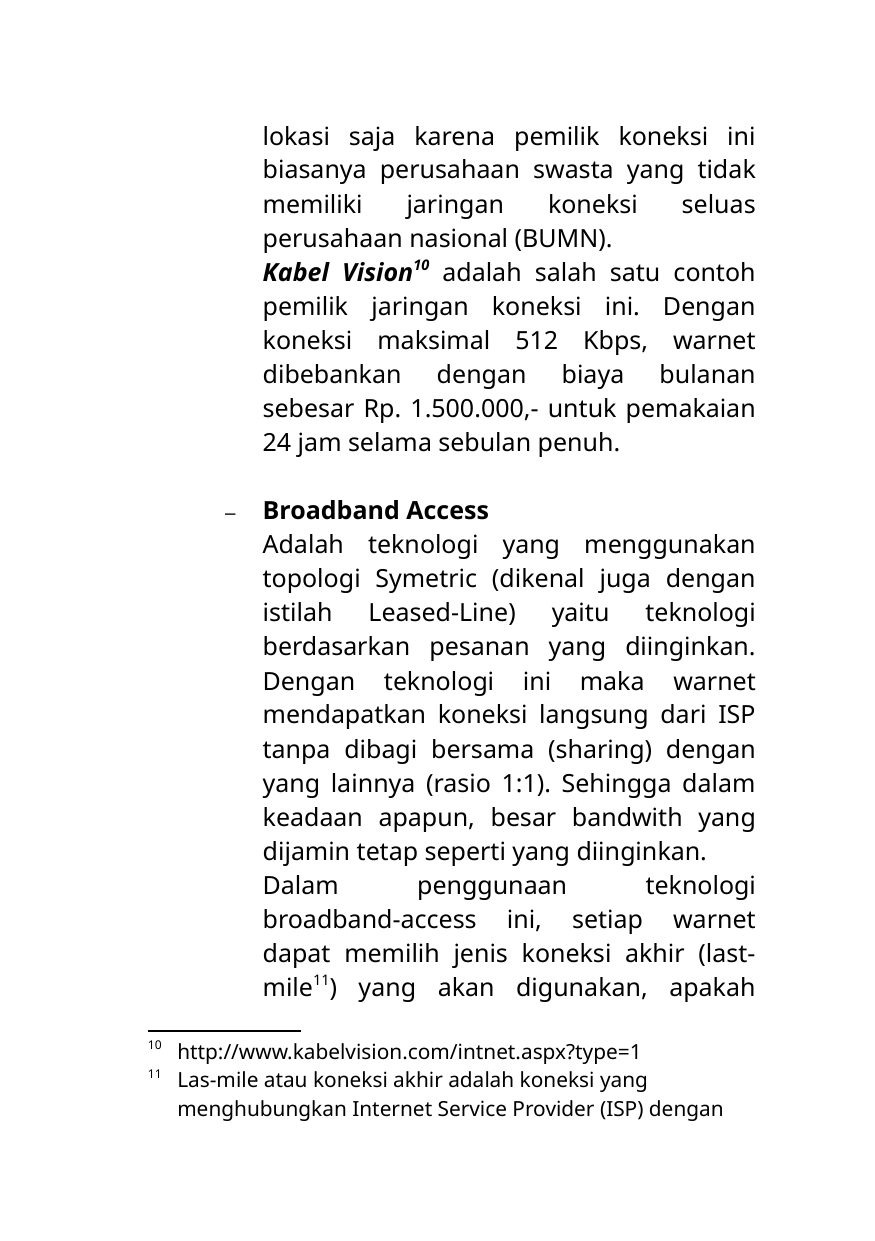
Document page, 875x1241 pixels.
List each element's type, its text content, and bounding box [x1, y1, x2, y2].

list Dalam penggunaan teknologi broadband-access ini, setiap warnet dapat memilih jenis koneksi akhir (last-mile) yang akan digunakan, apakah [225, 867, 756, 1004]
list lokasi saja karena pemilik koneksi ini biasanya perusahaan swasta yang tidak memiliki jaringan koneksi seluas perusahaan nasional (BUMN). [225, 118, 756, 254]
list Adalah teknologi yang menggunakan topologi Symetric (dikenal juga dengan istilah Leased-Line) yaitu teknologi berdasarkan pesanan yang diinginkan. Dengan teknologi ini maka warnet mendapatkan koneksi langsung dari ISP tanpa dibagi bersama (sharing) dengan yang lainnya (rasio 1:1). Sehingga dalam keadaan apapun, besar bandwith yang dijamin tetap seperti yang diinginkan. [225, 527, 756, 867]
list http://www.kabelvision.com/intnet.aspx?type=1 [148, 1037, 756, 1065]
list Las-mile atau koneksi akhir adalah koneksi yang menghubungkan Internet Service Provider (ISP) dengan [148, 1065, 756, 1122]
list Kabel Vision adalah salah satu contoh pemilik jaringan koneksi ini. Dengan koneksi maksimal 512 Kbps, warnet dibebankan dengan biaya bulanan sebesar Rp. 1.500.000,- untuk pemakaian 24 jam selama sebulan penuh. [225, 254, 756, 459]
list Broadband Access [225, 493, 756, 527]
